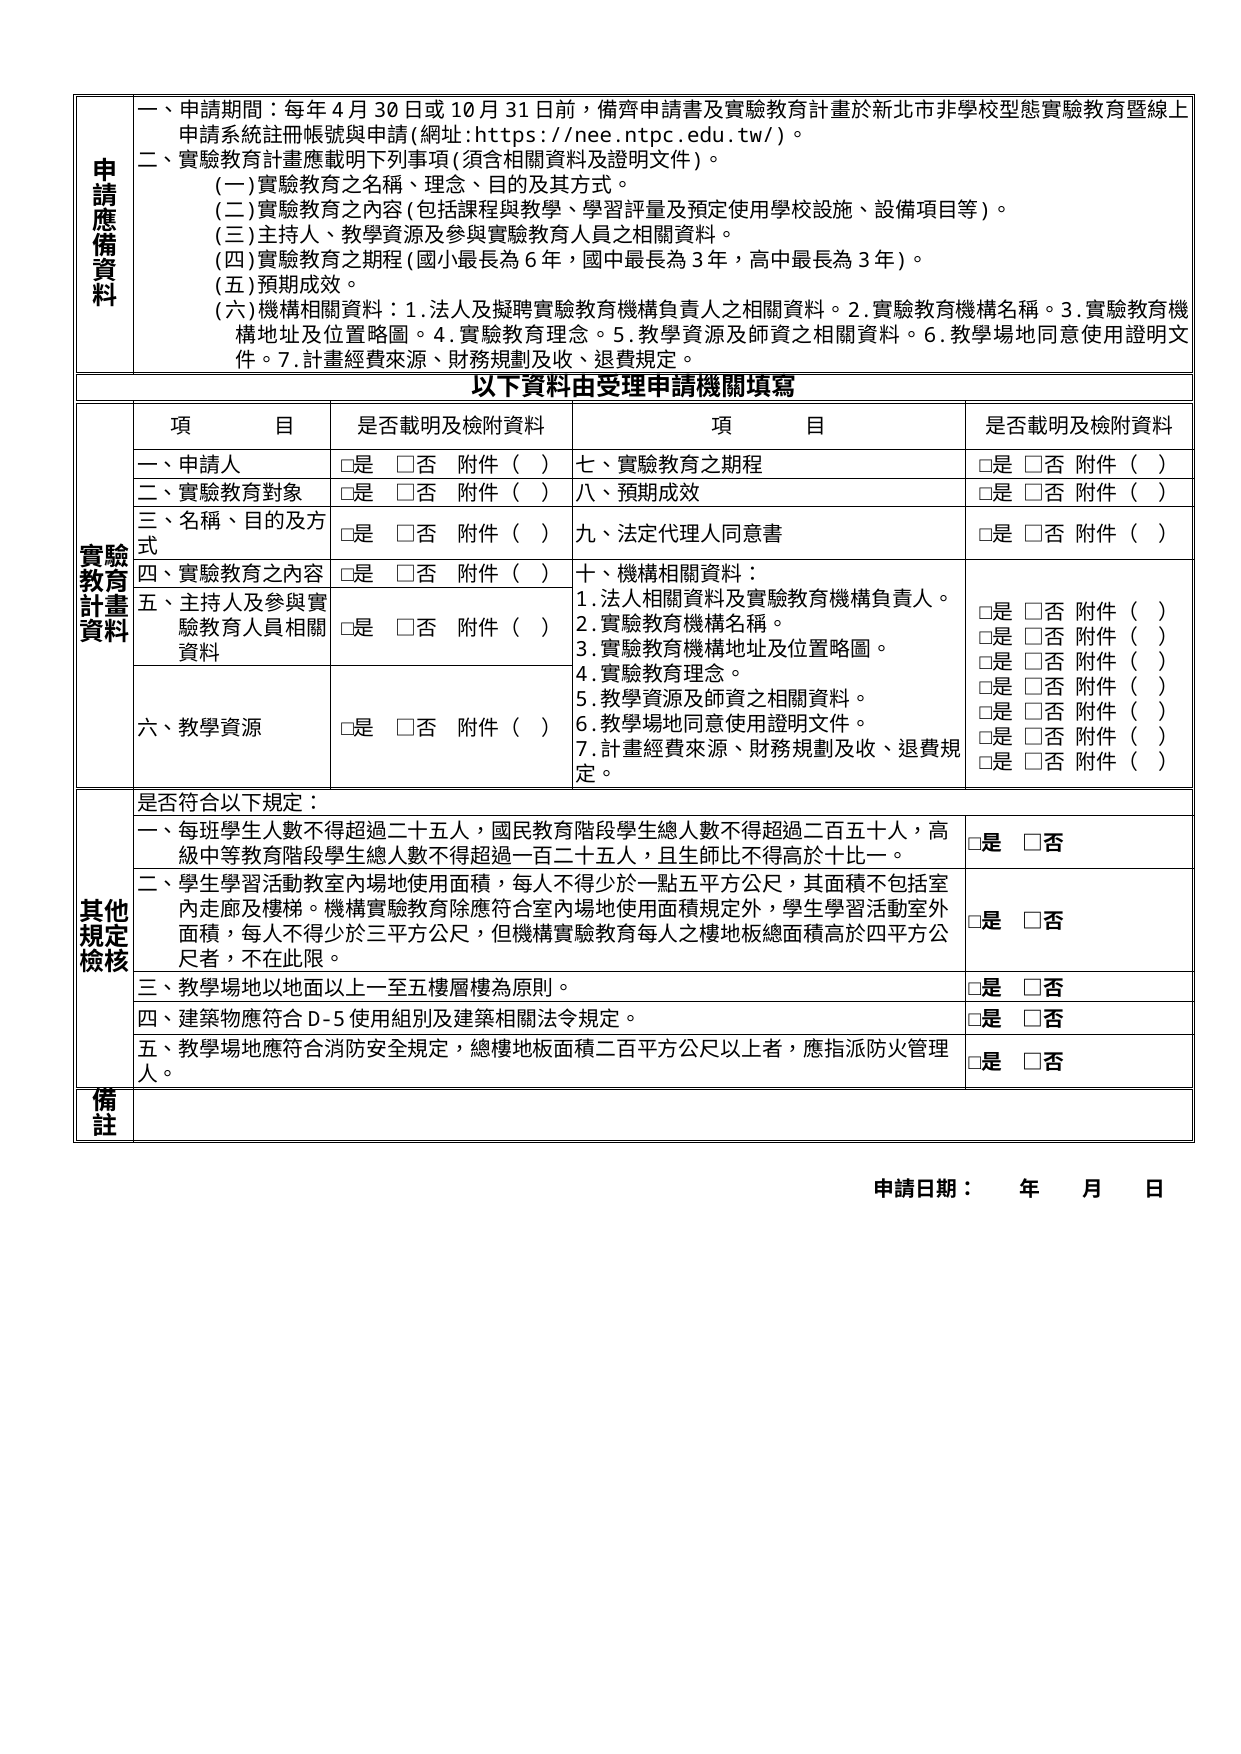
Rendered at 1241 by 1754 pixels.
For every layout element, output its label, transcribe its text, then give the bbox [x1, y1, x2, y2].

table_cell □是 □否 附件（ ） □是 □否 附件（ ） □是 □否 附件（ ） □是 □否 附件（ ） □是 □否 附件（ ） □是 □否 附件（ ） □是 □否 附件（ ） [966, 560, 1192, 787]
table_cell 二、實驗教育對象 [134, 479, 330, 506]
table_cell [134, 1090, 1192, 1140]
table_cell 八、預期成效 [573, 479, 965, 506]
table_cell □是 □否 附件（ ） [966, 450, 1192, 477]
table_cell 一、每班學生人數不得超過二十五人，國民教育階段學生總人數不得超過二百五十人，高級中等教育階段學生總人數不得超過一百二十五人，且生師比不得高於十比一。 [134, 816, 965, 868]
table_cell □是 □否 [966, 1035, 1192, 1087]
table_cell □是 □否 [966, 972, 1192, 1001]
table_cell □是 □否 附件（ ） [966, 507, 1192, 559]
table_cell 項 目 [573, 404, 965, 449]
table_cell 其他 規定檢核 [77, 790, 133, 1087]
table_cell □是 □否 [966, 816, 1192, 868]
table_cell □是 □否 附件（ ） [331, 666, 572, 787]
table_cell □是 □否 附件（ ） [331, 479, 572, 506]
text 申請日期： 年 月 日 [75, 1143, 1165, 1205]
table_cell 一、申請人 [134, 450, 330, 477]
table_cell □是 □否 附件（ ） [966, 479, 1192, 506]
table_cell □是 □否 附件（ ） [331, 450, 572, 477]
table_cell 九、法定代理人同意書 [573, 507, 965, 559]
table_cell □是 □否 [966, 1002, 1192, 1033]
table_cell 實驗教育計畫資料 [77, 404, 133, 787]
table_cell 四、建築物應符合D-5使用組別及建築相關法令規定。 [134, 1002, 965, 1033]
table_cell 七、實驗教育之期程 [573, 450, 965, 477]
table_cell 備 註 [77, 1090, 133, 1140]
table_cell 是否符合以下規定： [134, 790, 1192, 815]
table_cell 二、學生學習活動教室內場地使用面積，每人不得少於一點五平方公尺，其面積不包括室內走廊及樓梯。機構實驗教育除應符合室內場地使用面積規定外，學生學習活動室外面積，每人不得少於三平方公尺，但機構實驗教育每人之樓地板總面積高於四平方公尺者，不在此限。 [134, 869, 965, 971]
table_cell 申 請 應 備 資 料 [77, 97, 133, 372]
table_cell 十、機構相關資料： 1.法人相關資料及實驗教育機構負責人。 2.實驗教育機構名稱。 3.實驗教育機構地址及位置略圖。 4.實驗教育理念。 5.教學資源及師資之相關資料。 6.教學場地同意使用證明文件。 7.計畫經費來源、財務規劃及收、退費規定。 [573, 560, 965, 787]
table_cell 是否載明及檢附資料 [966, 404, 1192, 449]
table_cell □是 □否 附件（ ） [331, 507, 572, 559]
table_cell 五、教學場地應符合消防安全規定，總樓地板面積二百平方公尺以上者，應指派防火管理人。 [134, 1035, 965, 1087]
table_cell □是 □否 附件（ ） [331, 560, 572, 587]
table_cell 是否載明及檢附資料 [331, 404, 572, 449]
table_cell 三、教學場地以地面以上一至五樓層樓為原則。 [134, 972, 965, 1001]
table_cell □是 □否 [966, 869, 1192, 971]
table_cell 一、申請期間：每年4月30日或10月31日前，備齊申請書及實驗教育計畫於新北市非學校型態實驗教育暨線上申請系統註冊帳號與申請(網址:https://nee.ntpc.edu.tw/)。 二、實驗教育計畫應載明下列事項(須含相關資料及證明文件)。 (一)實驗教育之名稱、理念、目的及其方式。 (二)實驗教育之內容(包括課程與教學、學習評量及預定使用學校設施、設備項目等)。 (三)主持人、教學資源及參與實驗教育人員之相關資料。 (四)實驗教育之期程(國小最長為6年，國中最長為3年，高中最長為3年)。 (五)預期成效。 (六)機構相關資料：1.法人及擬聘實驗教育機構負責人之相關資料。2.實驗教育機構名稱。3.實驗教育機構地址及位置略圖。4.實驗教育理念。5.教學資源及師資之相關資料。6.教學場地同意使用證明文件。7.計畫經費來源、財務規劃及收、退費規定。 [134, 97, 1192, 372]
table_cell 以下資料由受理申請機關填寫 [77, 375, 1192, 400]
table_cell □是 □否 附件（ ） [331, 588, 572, 665]
table_cell 項 目 [134, 404, 330, 449]
table_cell 六、教學資源 [134, 666, 330, 787]
table_cell 五、主持人及參與實驗教育人員相關資料 [134, 588, 330, 665]
table_cell 三、名稱、目的及方式 [134, 507, 330, 559]
table_cell 四、實驗教育之內容 [134, 560, 330, 587]
